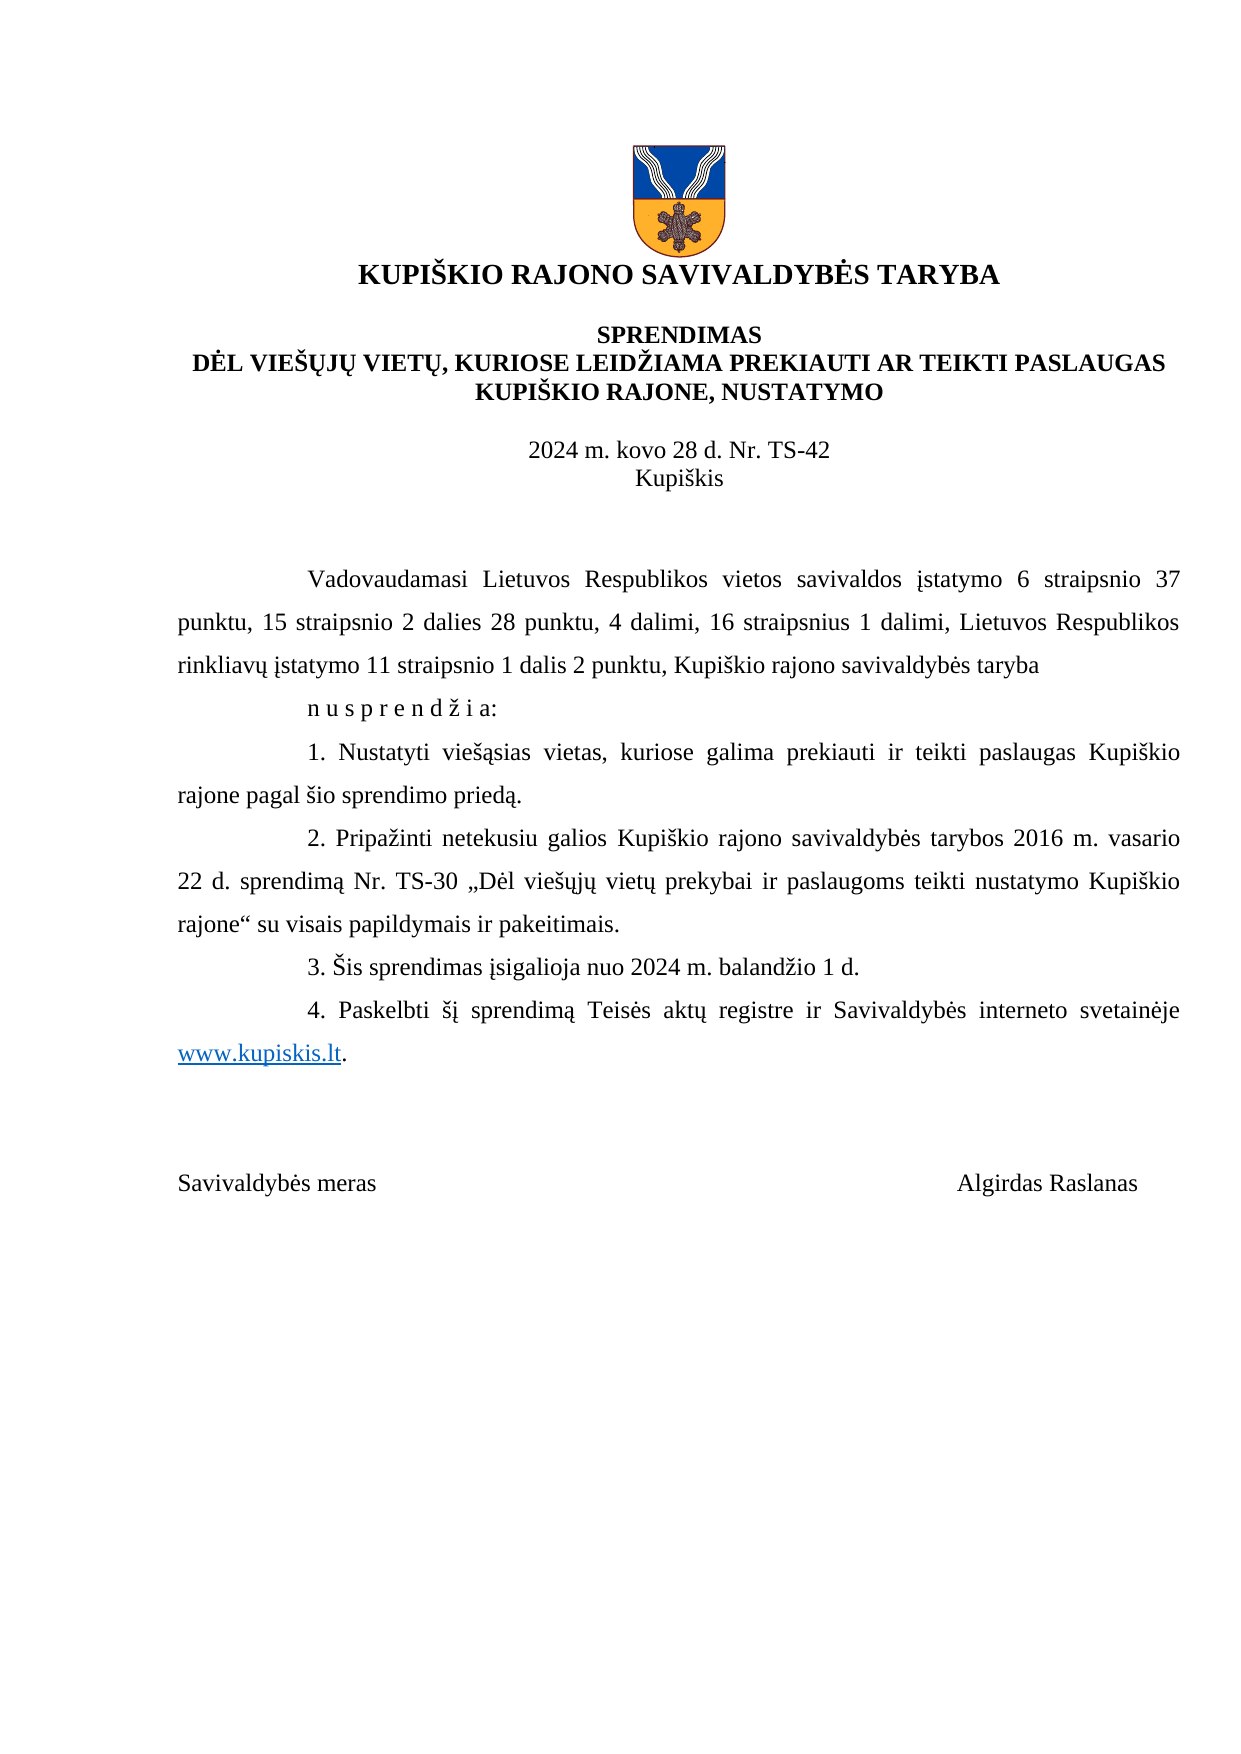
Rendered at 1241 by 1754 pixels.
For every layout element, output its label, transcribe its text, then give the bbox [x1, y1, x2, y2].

text Vadovaudamasi Lietuvos Respublikos vietos savivaldos įstatymo 6 straipsnio 37 punktu, 15 straipsnio 2 dalies 28 punktu, 4 dalimi, 16 straipsnius 1 dalimi, Lietuvos Respublikos rinkliavų įstatymo 11 straipsnio 1 dalis 2 punktu, Kupiškio rajono savivaldybės taryba [177, 564, 1181, 679]
text 2024 m. kovo 28 d. Nr. TS-42 [177, 435, 1181, 463]
text KUPIŠKIO RAJONO SAVIVALDYBĖS TARYBA [177, 257, 1181, 291]
text 1. Nustatyti viešąsias vietas, kuriose galima prekiauti ir teikti paslaugas Kupiškio rajone pagal šio sprendimo priedą. [177, 737, 1181, 808]
text DĖL VIEŠŲJŲ VIETŲ, KURIOSE LEIDŽIAMA PREKIAUTI AR TEIKTI PASLAUGAS KUPIŠKIO RAJONE, NUSTATYMO [177, 348, 1181, 406]
text 2. Pripažinti netekusiu galios Kupiškio rajono savivaldybės tarybos 2016 m. vasario 22 d. sprendimą Nr. TS-30 „Dėl viešųjų vietų prekybai ir paslaugoms teikti nustatymo Kupiškio rajone“ su visais papildymais ir pakeitimais. [177, 823, 1181, 938]
text Savivaldybės meras Algirdas Raslanas [177, 1168, 1181, 1197]
text 3. Šis sprendimas įsigalioja nuo 2024 m. balandžio 1 d. [177, 952, 1181, 981]
text 4. Paskelbti šį sprendimą Teisės aktų registre ir Savivaldybės interneto svetainėje www.kupiskis.lt. [177, 995, 1181, 1067]
text n u s p r e n d ž i a: [177, 693, 1181, 722]
text Kupiškis [177, 463, 1181, 492]
text SPRENDIMAS [177, 320, 1181, 348]
